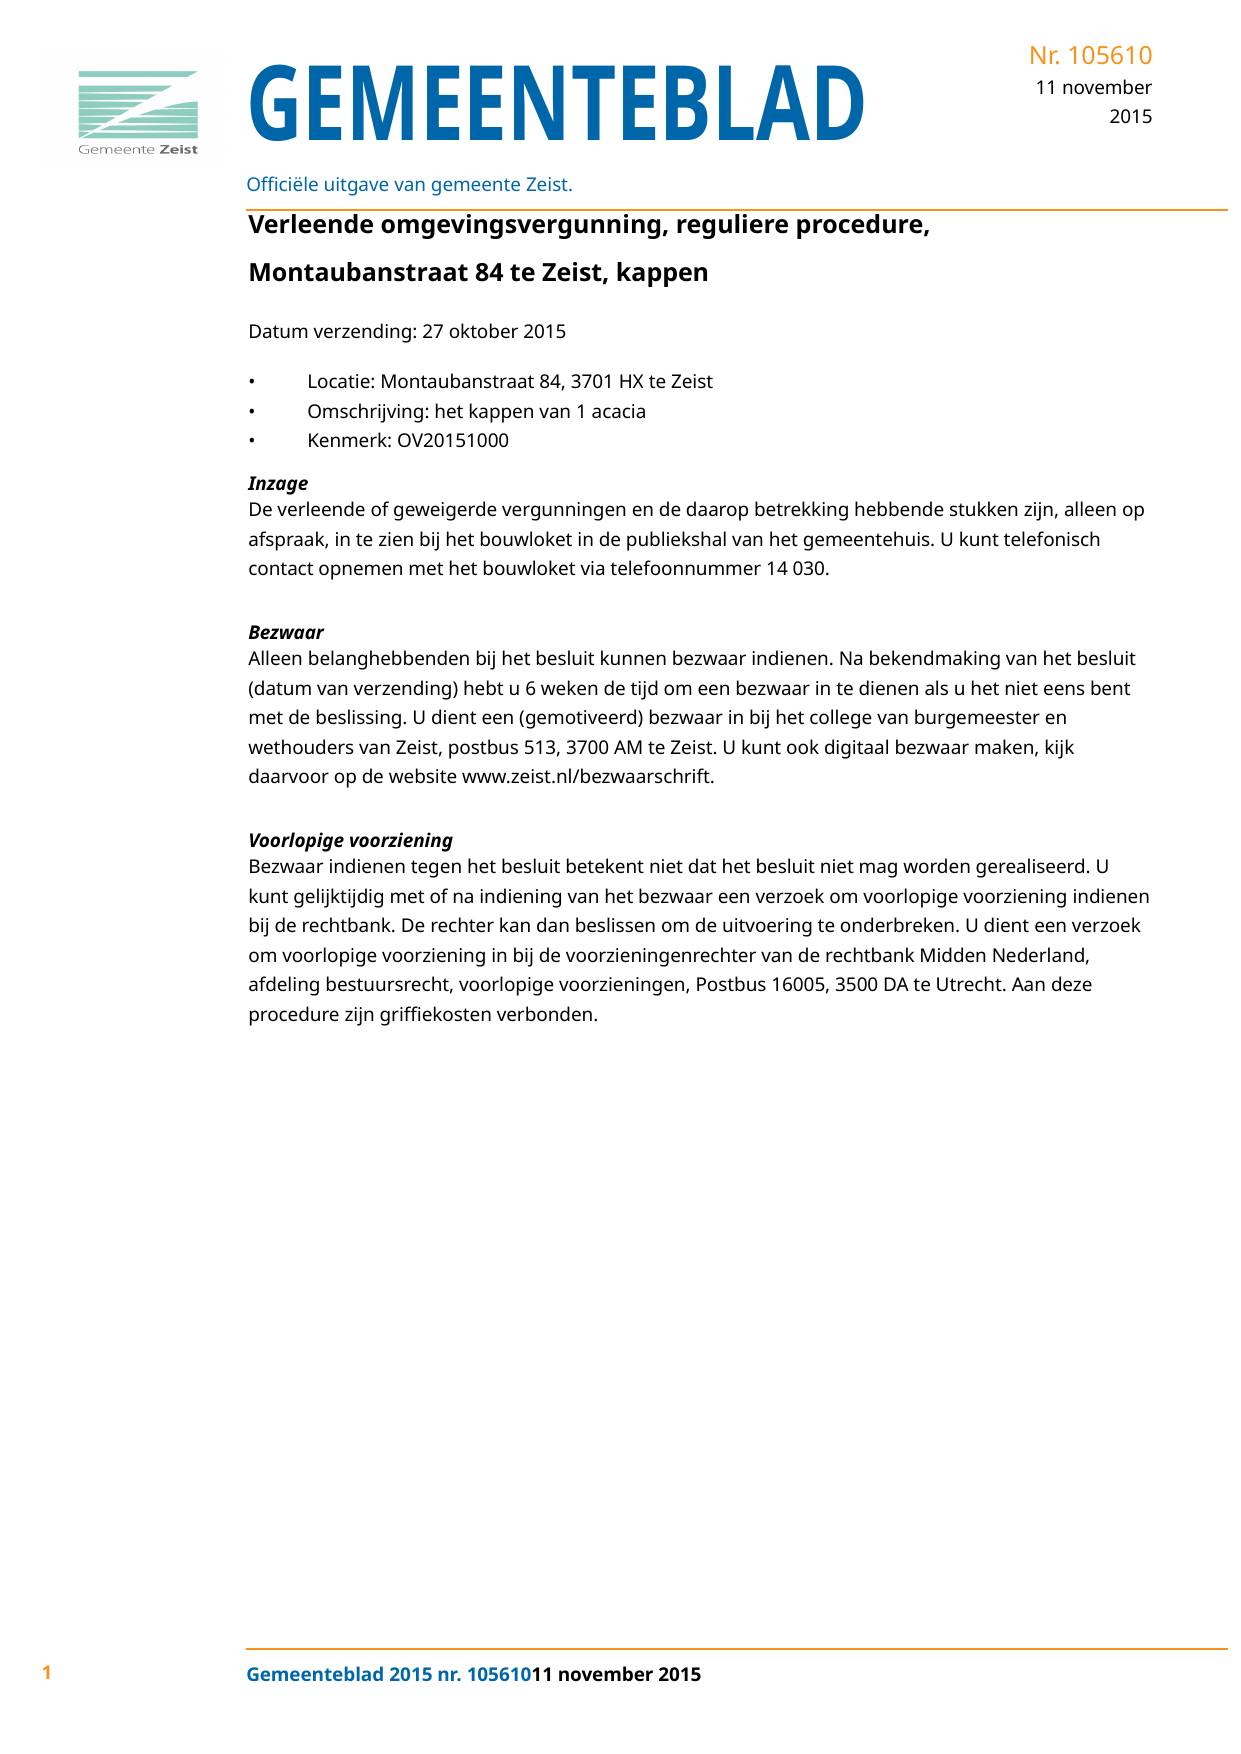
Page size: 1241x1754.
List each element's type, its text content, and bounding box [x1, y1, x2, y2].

text Bezwaar [248, 619, 1152, 645]
picture [41, 47, 231, 172]
text Datum verzending: 27 oktober 2015 [248, 318, 1152, 344]
text Alleen belanghebbenden bij het besluit kunnen bezwaar indienen. Na bekendmaking van het besluit (datum van verzending) hebt u 6 weken de tijd om een bezwaar in te dienen als u het niet eens bent met de beslissing. U dient een (gemotiveerd) bezwaar in bij het college van burgemeester en wethouders van Zeist, postbus 513, 3700 AM te Zeist. U kunt ook digitaal bezwaar maken, kijk daarvoor op de website www.zeist.nl/bezwaarschrift. [248, 645, 1152, 789]
text Bezwaar indienen tegen het besluit betekent niet dat het besluit niet mag worden gerealiseerd. U kunt gelijktijdig met of na indiening van het bezwaar een verzoek om voorlopige voorziening indienen bij de rechtbank. De rechter kan dan beslissen om de uitvoering te onderbreken. U dient een verzoek om voorlopige voorziening in bij de voorzieningenrechter van de rechtbank Midden Nederland, afdeling bestuursrecht, voorlopige voorzieningen, Postbus 16005, 3500 DA te Utrecht. Aan deze procedure zijn griffiekosten verbonden. [248, 853, 1152, 1027]
list Kenmerk: OV20151000 [248, 427, 1152, 453]
text Verleende omgevingsvergunning, reguliere procedure, Montaubanstraat 84 te Zeist, kappen [248, 211, 1152, 288]
text Voorlopige voorziening [248, 827, 1152, 853]
list Omschrijving: het kappen van 1 acacia [248, 398, 1152, 424]
list Locatie: Montaubanstraat 84, 3701 HX te Zeist [248, 368, 1152, 394]
text De verleende of geweigerde vergunningen en de daarop betrekking hebbende stukken zijn, alleen op afspraak, in te zien bij het bouwloket in de publiekshal van het gemeentehuis. U kunt telefonisch contact opnemen met het bouwloket via telefoonnummer 14 030. [248, 496, 1152, 581]
text Inzage [248, 471, 1152, 496]
